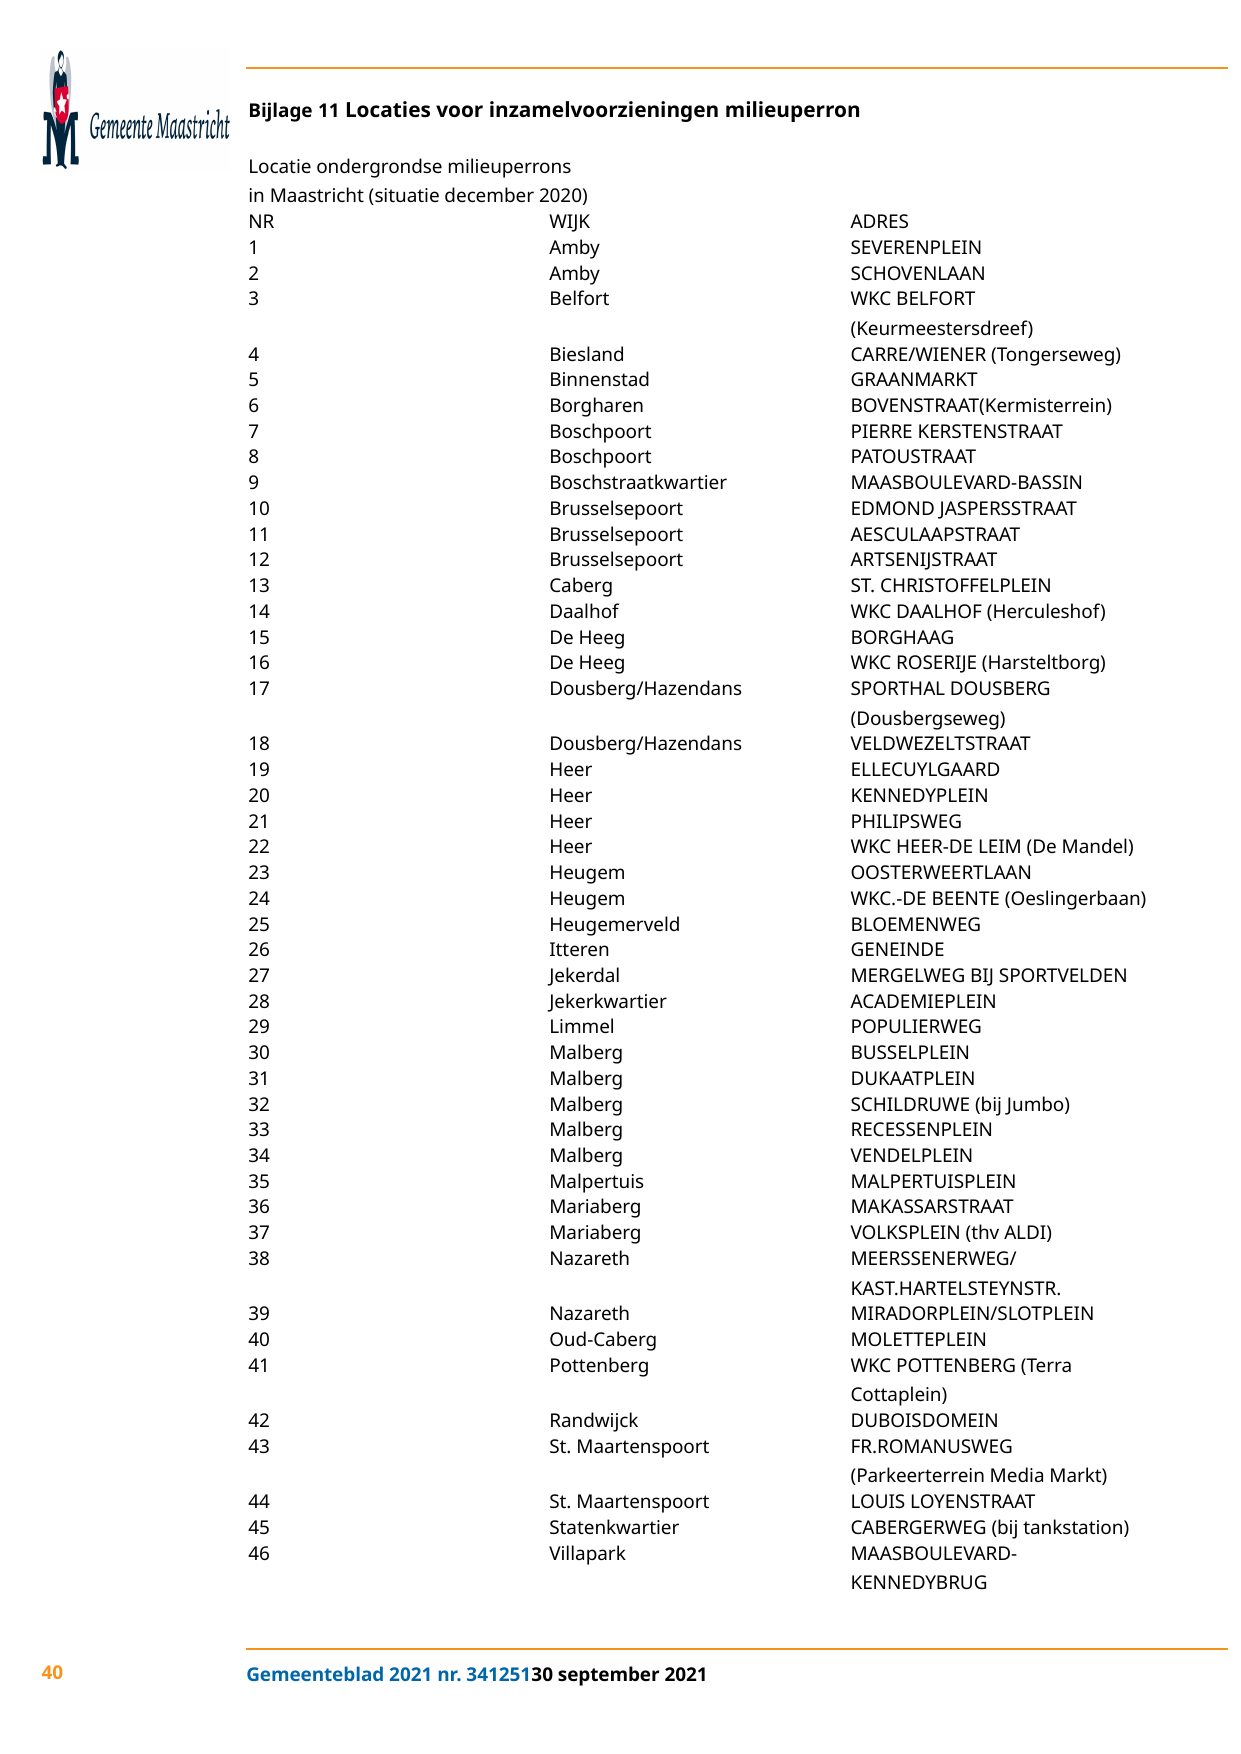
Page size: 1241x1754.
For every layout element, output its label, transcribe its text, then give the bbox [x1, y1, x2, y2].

table_cell 32 [248, 1091, 549, 1117]
table_cell SCHILDRUWE (bij Jumbo) [850, 1091, 1152, 1117]
table_cell Heugem [549, 885, 850, 911]
table_cell OOSTERWEERTLAAN [850, 859, 1152, 885]
table_cell 13 [248, 573, 549, 598]
table_cell 10 [248, 495, 549, 521]
table_cell Nazareth [549, 1245, 850, 1301]
table_cell Heer [549, 834, 850, 859]
table_cell 27 [248, 962, 549, 988]
table_cell 37 [248, 1220, 549, 1245]
table_cell 43 [248, 1433, 549, 1488]
table_cell MAKASSARSTRAAT [850, 1194, 1152, 1219]
table_cell Daalhof [549, 598, 850, 624]
table_cell Randwijck [549, 1407, 850, 1433]
table_cell 7 [248, 418, 549, 444]
table_cell De Heeg [549, 650, 850, 675]
table_cell BORGHAAG [850, 624, 1152, 649]
table_cell 38 [248, 1245, 549, 1301]
table_cell Nazareth [549, 1301, 850, 1326]
table_cell Mariaberg [549, 1194, 850, 1219]
table_cell ACADEMIEPLEIN [850, 988, 1152, 1014]
table_cell GENEINDE [850, 936, 1152, 962]
table_cell 22 [248, 834, 549, 859]
table_cell WKC HEER-DE LEIM (De Mandel) [850, 834, 1152, 859]
table_cell 40 [248, 1326, 549, 1352]
table_cell EDMOND JASPERSSTRAAT [850, 495, 1152, 521]
table_cell CARRE/WIENER (Tongerseweg) [850, 341, 1152, 367]
table_cell Boschpoort [549, 444, 850, 469]
table_cell Boschstraatkwartier [549, 470, 850, 495]
table_cell 42 [248, 1407, 549, 1433]
table_cell MAASBOULEVARD-BASSIN [850, 470, 1152, 495]
table_cell 45 [248, 1514, 549, 1540]
table_cell Itteren [549, 936, 850, 962]
table_cell BOVENSTRAAT(Kermisterrein) [850, 392, 1152, 418]
table_cell Malberg [549, 1039, 850, 1065]
table_cell St. Maartenspoort [549, 1488, 850, 1514]
table_cell Boschpoort [549, 418, 850, 444]
table_cell 9 [248, 470, 549, 495]
table_cell Amby [549, 234, 850, 260]
table_cell 4 [248, 341, 549, 367]
table_cell Dousberg/Hazendans [549, 675, 850, 731]
table_cell PHILIPSWEG [850, 808, 1152, 833]
table_cell 39 [248, 1301, 549, 1326]
table_cell 24 [248, 885, 549, 911]
table_cell WKC ROSERIJE (Harsteltborg) [850, 650, 1152, 675]
table_cell 25 [248, 911, 549, 936]
table_cell 33 [248, 1117, 549, 1142]
table_cell WKC BELFORT (Keurmeestersdreef) [850, 286, 1152, 341]
table_cell VENDELPLEIN [850, 1142, 1152, 1168]
table_cell 34 [248, 1142, 549, 1168]
table_cell VELDWEZELTSTRAAT [850, 731, 1152, 756]
table_cell Binnenstad [549, 367, 850, 392]
table_cell 14 [248, 598, 549, 624]
table_cell 46 [248, 1540, 549, 1595]
table_cell CABERGERWEG (bij tankstation) [850, 1514, 1152, 1540]
table_cell 23 [248, 859, 549, 885]
table_cell ST. CHRISTOFFELPLEIN [850, 573, 1152, 598]
table_cell 28 [248, 988, 549, 1014]
table_cell Brusselsepoort [549, 521, 850, 547]
table_cell PATOUSTRAAT [850, 444, 1152, 469]
table_cell 30 [248, 1039, 549, 1065]
table_cell 31 [248, 1065, 549, 1091]
table_cell 18 [248, 731, 549, 756]
table_cell 21 [248, 808, 549, 833]
table_cell 26 [248, 936, 549, 962]
table_cell WKC.-DE BEENTE (Oeslingerbaan) [850, 885, 1152, 911]
table_cell 12 [248, 547, 549, 572]
table_cell Borgharen [549, 392, 850, 418]
table_cell FR.ROMANUSWEG (Parkeerterrein Media Markt) [850, 1433, 1152, 1488]
table_cell Malberg [549, 1142, 850, 1168]
table_cell Heugemerveld [549, 911, 850, 936]
table_cell 5 [248, 367, 549, 392]
table_cell AESCULAAPSTRAAT [850, 521, 1152, 547]
table_cell Brusselsepoort [549, 547, 850, 572]
table_cell Amby [549, 260, 850, 286]
table_cell Heer [549, 782, 850, 808]
table_cell ELLECUYLGAARD [850, 756, 1152, 782]
table_cell WIJK [549, 208, 850, 234]
table_cell Mariaberg [549, 1220, 850, 1245]
table_cell LOUIS LOYENSTRAAT [850, 1488, 1152, 1514]
table_cell 11 [248, 521, 549, 547]
table_cell Villapark [549, 1540, 850, 1595]
table_cell 6 [248, 392, 549, 418]
table_cell 41 [248, 1352, 549, 1407]
table_cell Malberg [549, 1091, 850, 1117]
table_cell Heer [549, 808, 850, 833]
table_cell GRAANMARKT [850, 367, 1152, 392]
table_cell WKC POTTENBERG (Terra Cottaplein) [850, 1352, 1152, 1407]
table_cell 8 [248, 444, 549, 469]
table_cell St. Maartenspoort [549, 1433, 850, 1488]
table_cell 17 [248, 675, 549, 731]
table_cell NR [248, 208, 549, 234]
table_cell Pottenberg [549, 1352, 850, 1407]
table_cell Malberg [549, 1117, 850, 1142]
picture [41, 47, 231, 172]
table_cell BLOEMENWEG [850, 911, 1152, 936]
table_cell KENNEDYPLEIN [850, 782, 1152, 808]
table_cell Jekerkwartier [549, 988, 850, 1014]
table_cell ARTSENIJSTRAAT [850, 547, 1152, 572]
table_cell 15 [248, 624, 549, 649]
table_cell POPULIERWEG [850, 1014, 1152, 1039]
table_cell MOLETTEPLEIN [850, 1326, 1152, 1352]
table_cell 1 [248, 234, 549, 260]
table_cell Malberg [549, 1065, 850, 1091]
table_header Locatie ondergrondse milieuperrons in Maastricht (situatie december 2020) [248, 153, 1152, 208]
table_cell SPORTHAL DOUSBERG (Dousbergseweg) [850, 675, 1152, 731]
table_cell BUSSELPLEIN [850, 1039, 1152, 1065]
table_cell 16 [248, 650, 549, 675]
table_cell Jekerdal [549, 962, 850, 988]
table_cell MEERSSENERWEG/KAST.HARTELSTEYNSTR. [850, 1245, 1152, 1301]
table_cell Belfort [549, 286, 850, 341]
table_cell PIERRE KERSTENSTRAAT [850, 418, 1152, 444]
table_cell 20 [248, 782, 549, 808]
table_cell 36 [248, 1194, 549, 1219]
table_cell WKC DAALHOF (Herculeshof) [850, 598, 1152, 624]
table_cell Heugem [549, 859, 850, 885]
table_cell Statenkwartier [549, 1514, 850, 1540]
table_cell Caberg [549, 573, 850, 598]
table_cell De Heeg [549, 624, 850, 649]
table_cell Biesland [549, 341, 850, 367]
table_cell MALPERTUISPLEIN [850, 1168, 1152, 1194]
table_cell Heer [549, 756, 850, 782]
table_cell 35 [248, 1168, 549, 1194]
table_cell Oud-Caberg [549, 1326, 850, 1352]
table_cell DUKAATPLEIN [850, 1065, 1152, 1091]
table_cell MERGELWEG BIJ SPORTVELDEN [850, 962, 1152, 988]
table_cell 2 [248, 260, 549, 286]
table_cell RECESSENPLEIN [850, 1117, 1152, 1142]
text Bijlage 11 Locaties voor inzamelvoorzieningen milieuperron [248, 95, 1152, 123]
table_cell Limmel [549, 1014, 850, 1039]
table_cell 19 [248, 756, 549, 782]
table_cell Dousberg/Hazendans [549, 731, 850, 756]
table_cell SEVERENPLEIN [850, 234, 1152, 260]
table_cell 29 [248, 1014, 549, 1039]
table_cell MIRADORPLEIN/SLOTPLEIN [850, 1301, 1152, 1326]
table_cell MAASBOULEVARD-KENNEDYBRUG [850, 1540, 1152, 1595]
table_cell 44 [248, 1488, 549, 1514]
table_cell ADRES [850, 208, 1152, 234]
table_cell SCHOVENLAAN [850, 260, 1152, 286]
table_cell 3 [248, 286, 549, 341]
table_cell DUBOISDOMEIN [850, 1407, 1152, 1433]
table_cell Malpertuis [549, 1168, 850, 1194]
table_cell Brusselsepoort [549, 495, 850, 521]
table_cell VOLKSPLEIN (thv ALDI) [850, 1220, 1152, 1245]
